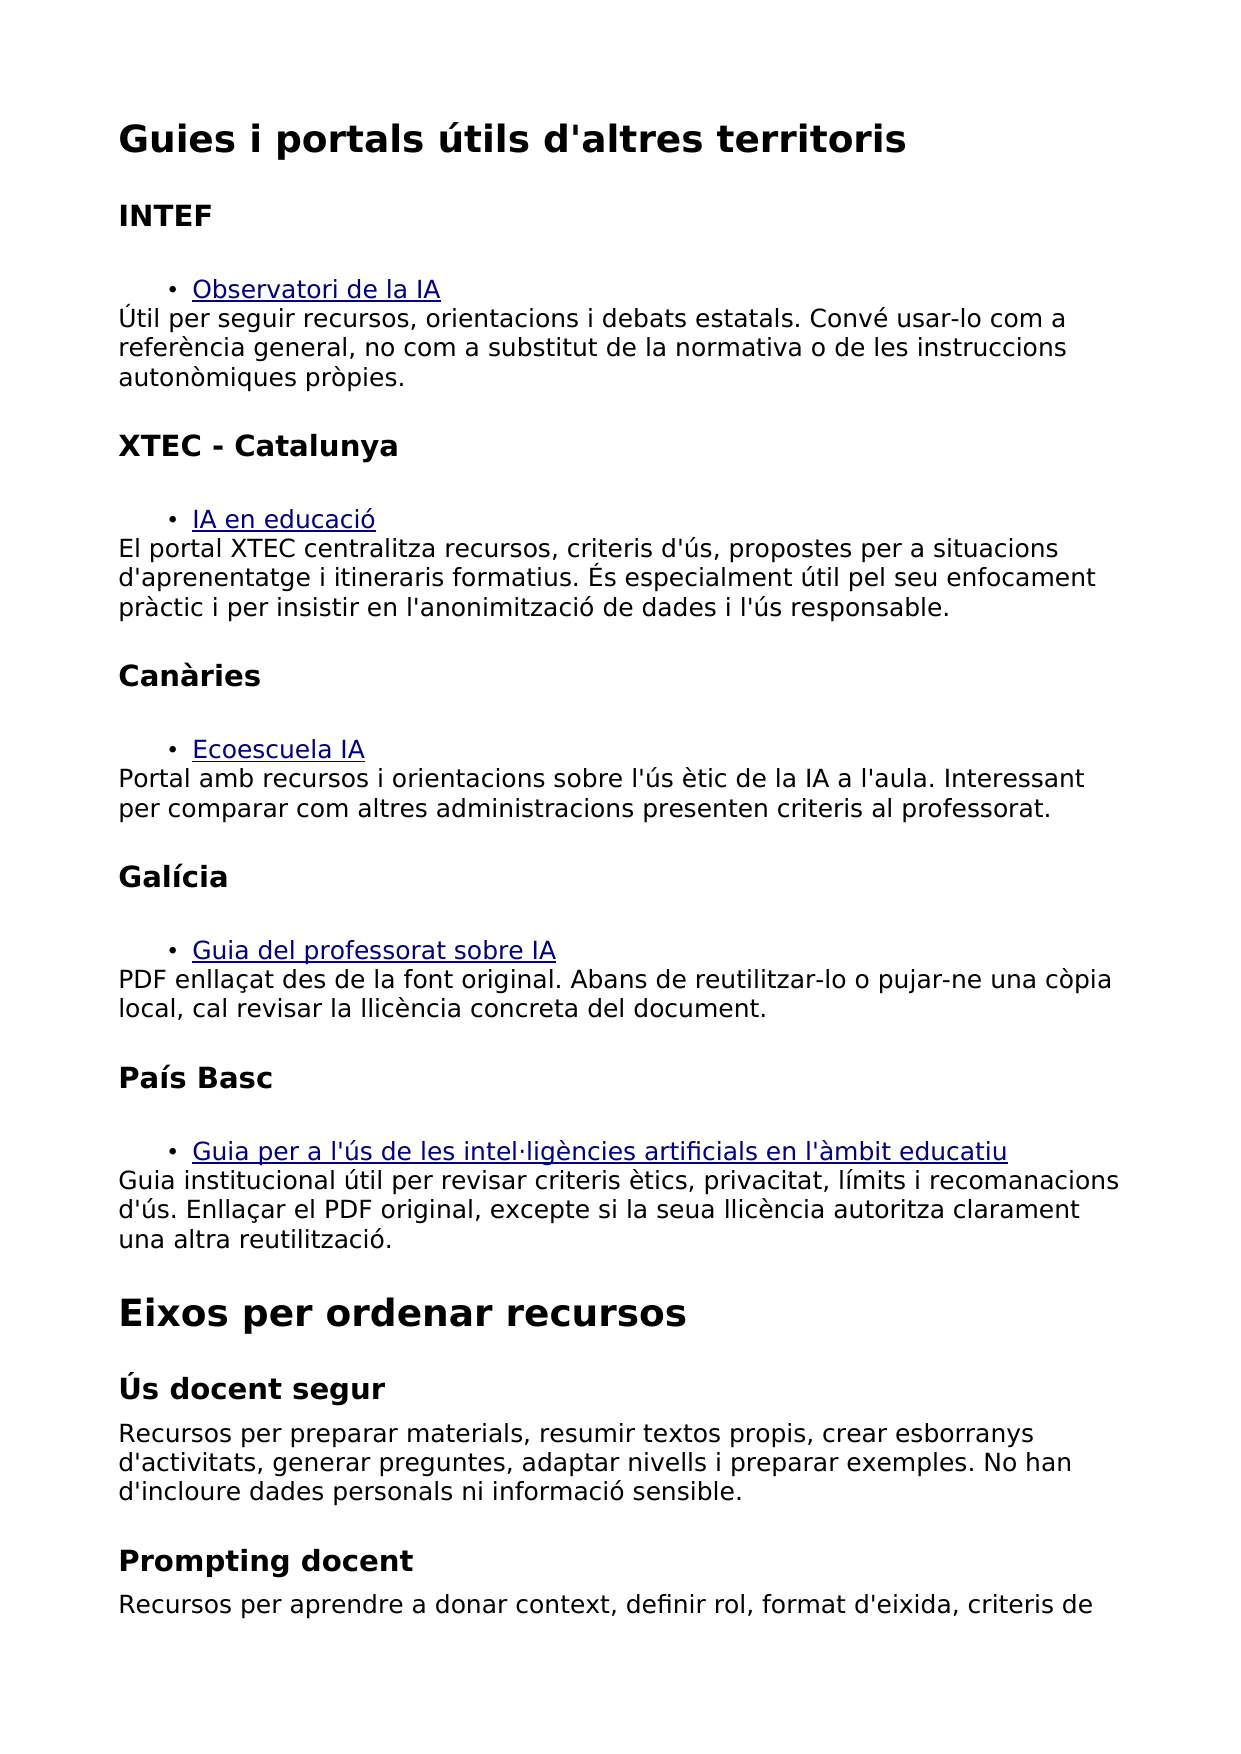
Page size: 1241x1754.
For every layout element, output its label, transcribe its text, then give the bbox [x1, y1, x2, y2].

subtitle País Basc [118, 1061, 1122, 1095]
subtitle Ús docent segur [118, 1373, 1122, 1407]
subtitle Canàries [118, 659, 1122, 693]
list Observatori de la IA [177, 275, 1122, 304]
text Recursos per aprendre a donar context, definir rol, format d'eixida, criteris de [118, 1591, 1122, 1620]
subtitle Galícia [118, 860, 1122, 894]
text PDF enllaçat des de la font original. Abans de reutilitzar-lo o pujar-ne una còpia local, cal revisar la llicència concreta del document. [118, 966, 1122, 1024]
subtitle INTEF [118, 199, 1122, 233]
text Portal amb recursos i orientacions sobre l'ús ètic de la IA a l'aula. Interessant per comparar com altres administracions presenten criteris al professorat. [118, 764, 1122, 823]
subtitle Guies i portals útils d'altres territoris [118, 118, 1122, 162]
list Ecoescuela IA [177, 735, 1122, 764]
subtitle Eixos per ordenar recursos [118, 1291, 1122, 1335]
text Guia institucional útil per revisar criteris ètics, privacitat, límits i recomanacions d'ús. Enllaçar el PDF original, excepte si la seua llicència autoritza clarament una altra reutilització. [118, 1166, 1122, 1254]
text Recursos per preparar materials, resumir textos propis, crear esborranys d'activitats, generar preguntes, adaptar nivells i preparar exemples. No han d'incloure dades personals ni informació sensible. [118, 1419, 1122, 1507]
list Guia del professorat sobre IA [177, 936, 1122, 966]
list IA en educació [177, 505, 1122, 534]
subtitle Prompting docent [118, 1544, 1122, 1578]
text Útil per seguir recursos, orientacions i debats estatals. Convé usar-lo com a referència general, no com a substitut de la normativa o de les instruccions autonòmiques pròpies. [118, 304, 1122, 392]
text El portal XTEC centralitza recursos, criteris d'ús, propostes per a situacions d'aprenentatge i itineraris formatius. És especialment útil pel seu enfocament pràctic i per insistir en l'anonimització de dades i l'ús responsable. [118, 534, 1122, 622]
list Guia per a l'ús de les intel·ligències artificials en l'àmbit educatiu [177, 1137, 1122, 1166]
subtitle XTEC - Catalunya [118, 429, 1122, 463]
